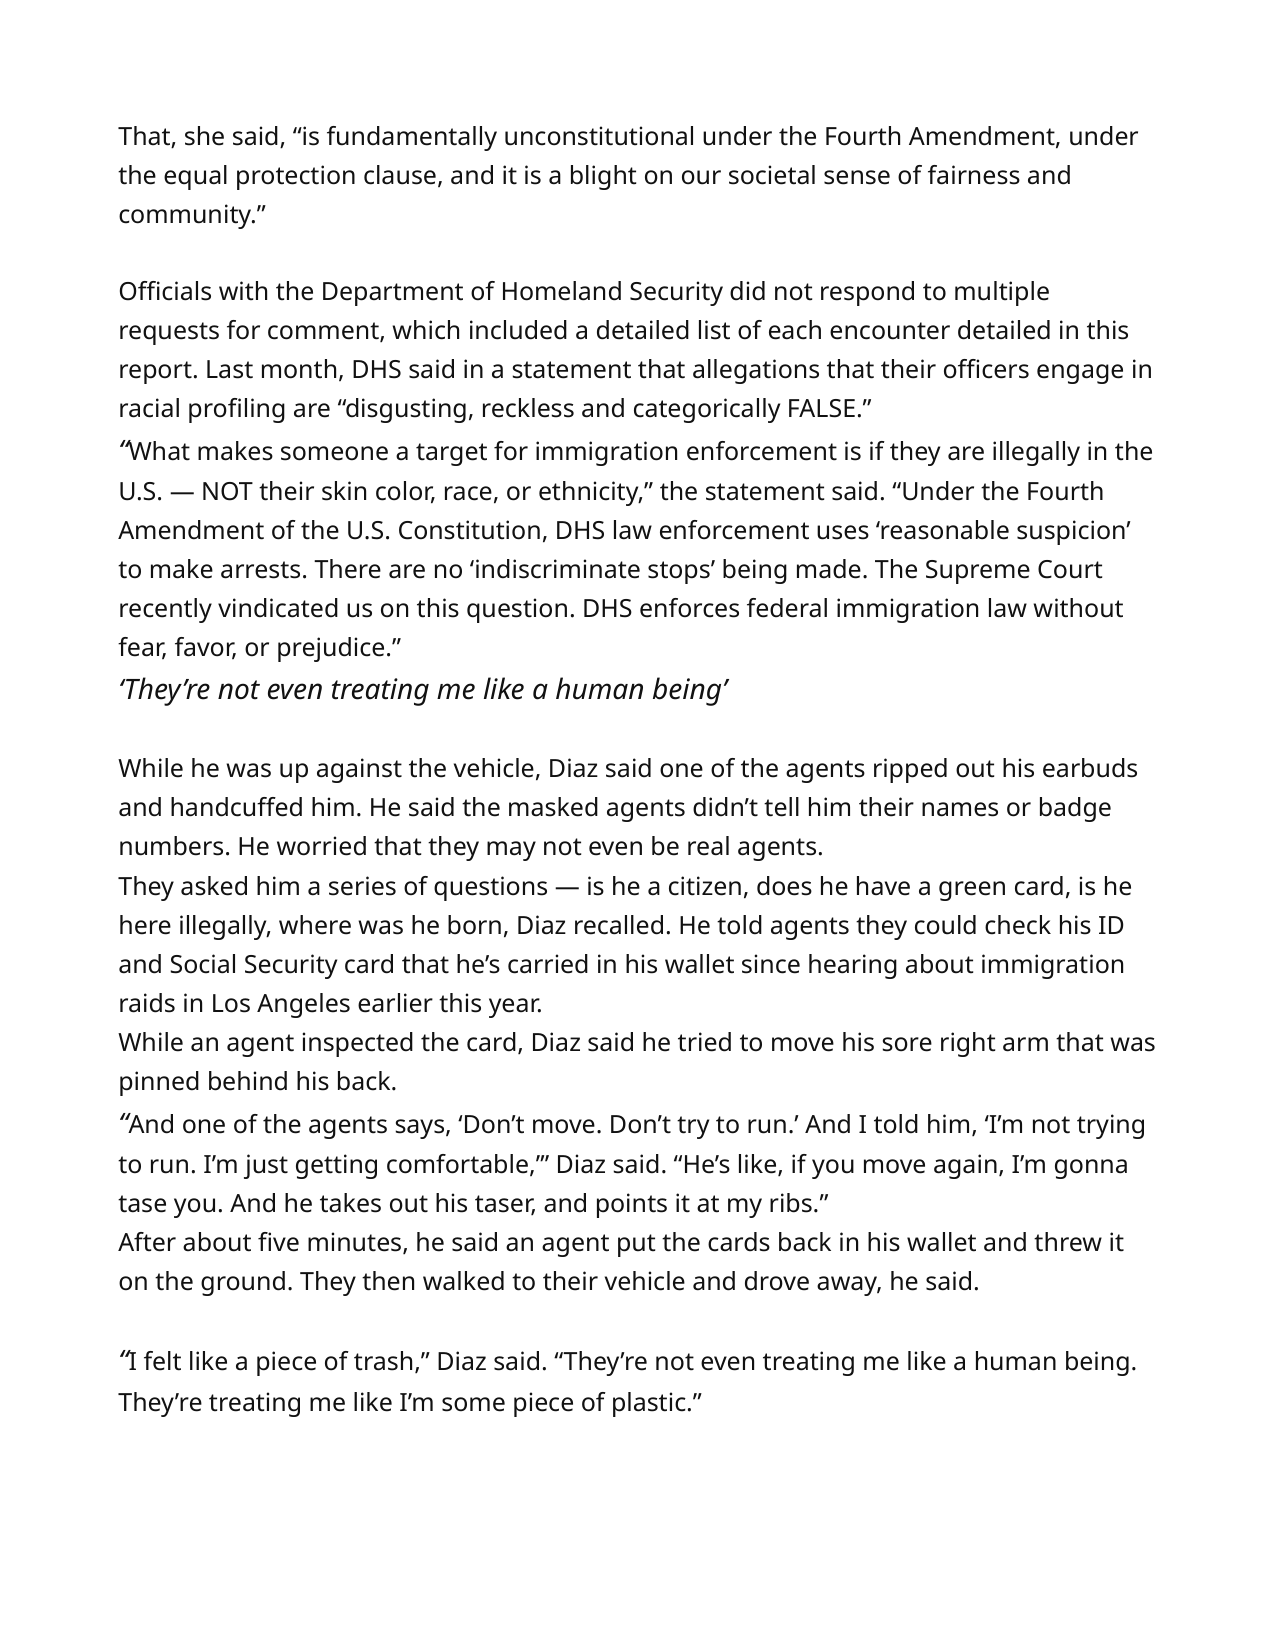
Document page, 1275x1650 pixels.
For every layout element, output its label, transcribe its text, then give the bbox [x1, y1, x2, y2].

text “What makes someone a target for immigration enforcement is if they are illegally in the U.S. — NOT their skin color, race, or ethnicity,” the statement said. “Under the Fourth Amendment of the U.S. Constitution, DHS law enforcement uses ‘reasonable suspicion’ to make arrests. There are no ‘indiscriminate stops’ being made. The Supreme Court recently vindicated us on this question. DHS enforces federal immigration law without fear, favor, or prejudice.” [118, 430, 1157, 664]
text While an agent inspected the card, Diaz said he tried to move his sore right arm that was pinned behind his back. [118, 1025, 1157, 1098]
text “I felt like a piece of trash,” Diaz said. “They’re not even treating me like a human being. They’re treating me like I’m some piece of plastic.” [118, 1341, 1157, 1418]
subtitle ‘They’re not even treating me like a human being’ [118, 669, 1157, 707]
text After about five minutes, he said an agent put the cards back in his wallet and threw it on the ground. They then walked to their vehicle and drove away, he said. [118, 1225, 1157, 1298]
text That, she said, “is fundamentally unconstitutional under the Fourth Amendment, under the equal protection clause, and it is a blight on our societal sense of fairness and community.” [118, 118, 1157, 231]
text Officials with the Department of Homeland Security did not respond to multiple requests for comment, which included a detailed list of each encounter detailed in this report. Last month, DHS said in a statement that allegations that their officers engage in racial profiling are “disgusting, reckless and categorically FALSE.” [118, 273, 1157, 425]
text “And one of the agents says, ‘Don’t move. Don’t try to run.’ And I told him, ‘I’m not trying to run. I’m just getting comfortable,’” Diaz said. “He’s like, if you move again, I’m gonna tase you. And he takes out his taser, and points it at my ribs.” [118, 1103, 1157, 1220]
text They asked him a series of questions — is he a citizen, does he have a green card, is he here illegally, where was he born, Diaz recalled. He told agents they could check his ID and Social Security card that he’s carried in his wallet since hearing about immigration raids in Los Angeles earlier this year. [118, 868, 1157, 1020]
text While he was up against the vehicle, Diaz said one of the agents ripped out his earbuds and handcuffed him. He said the masked agents didn’t tell him their names or badge numbers. He worried that they may not even be real agents. [118, 751, 1157, 863]
